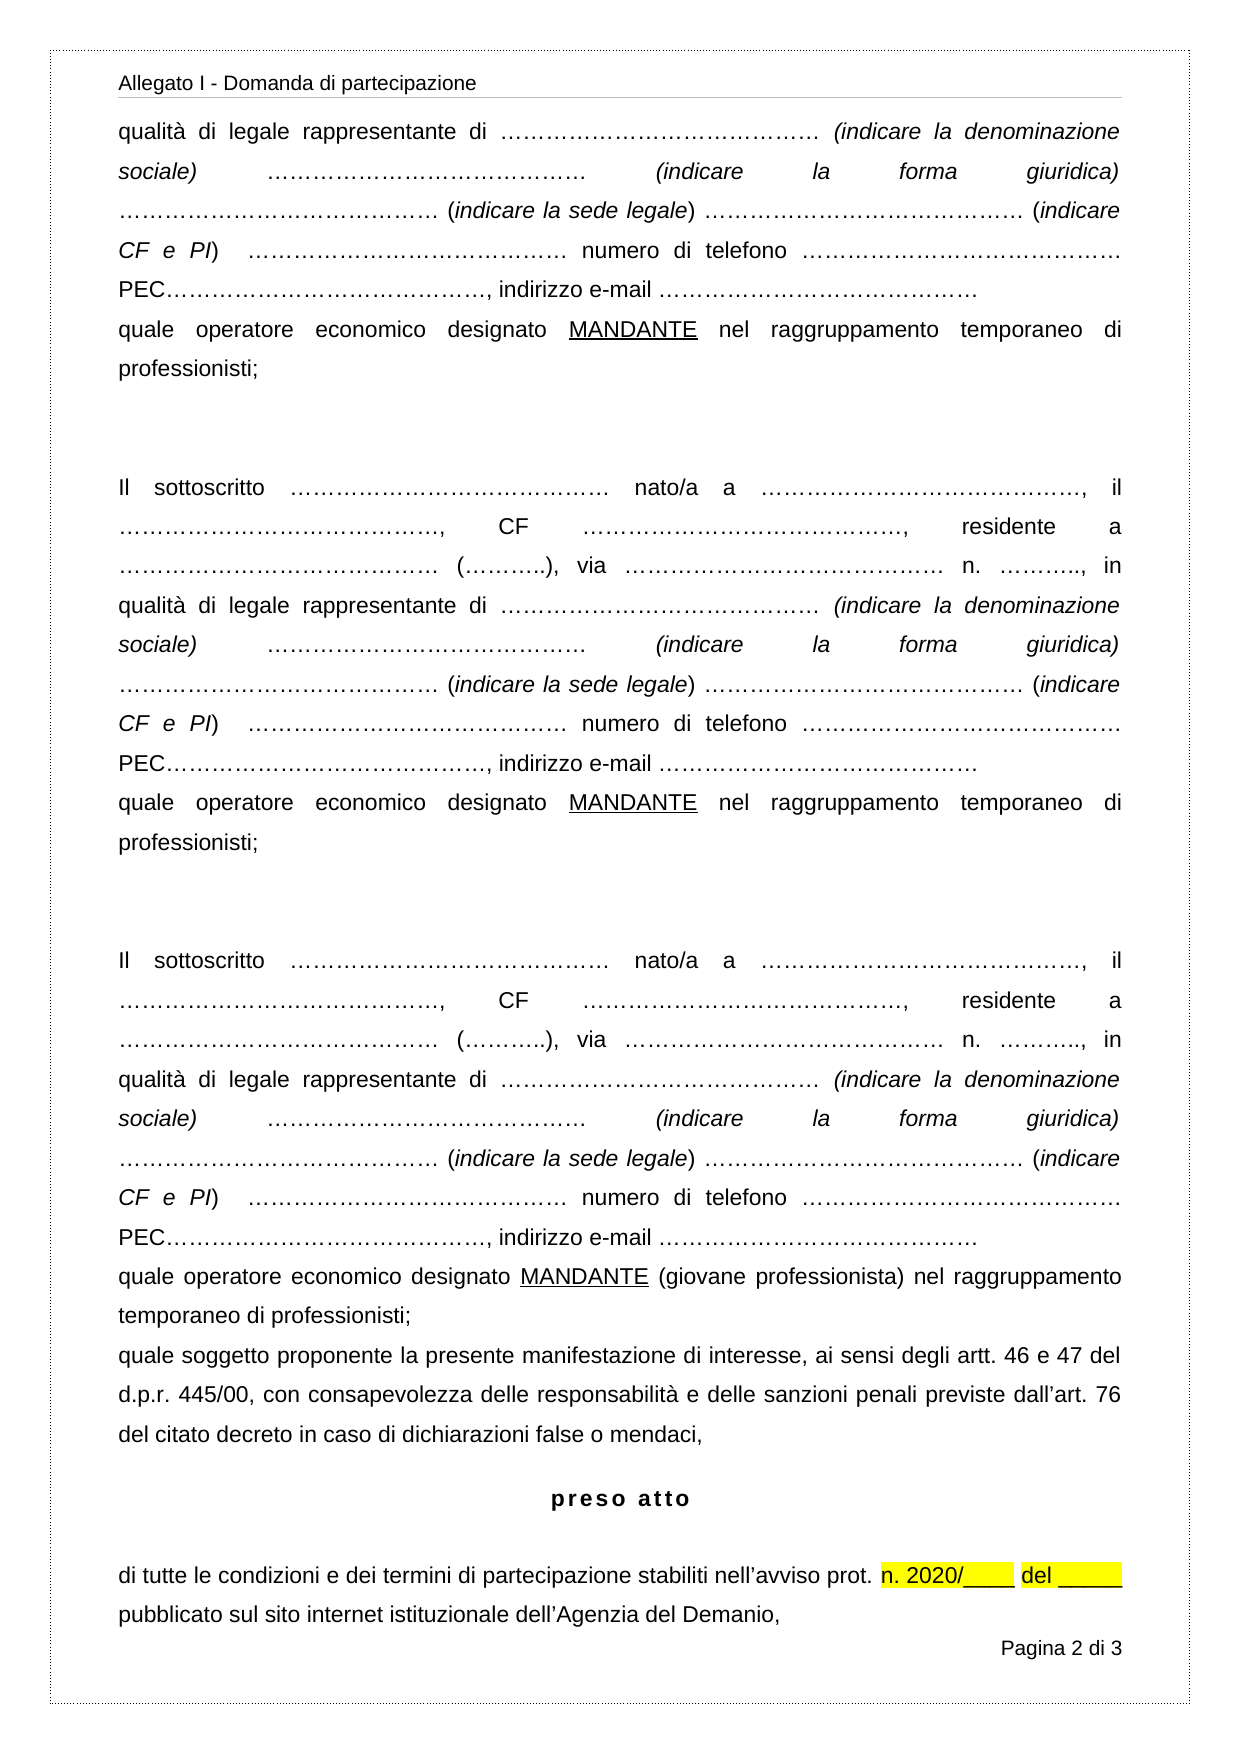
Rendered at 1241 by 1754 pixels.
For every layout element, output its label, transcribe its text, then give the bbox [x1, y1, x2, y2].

text quale operatore economico designato MANDANTE nel raggruppamento temporaneo di professionisti; [118, 316, 1122, 381]
text quale operatore economico designato MANDANTE (giovane professionista) nel raggruppamento temporaneo di professionisti; [118, 1263, 1122, 1329]
text quale operatore economico designato MANDANTE nel raggruppamento temporaneo di professionisti; [118, 789, 1122, 855]
text quale soggetto proponente la presente manifestazione di interesse, ai sensi degli artt. 46 e 47 del d.p.r. 445/00, con consapevolezza delle responsabilità e delle sanzioni penali previste dall’art. 76 del citato decreto in caso di dichiarazioni false o mendaci, [118, 1342, 1122, 1447]
text qualità di legale rappresentante di …………………………………… (indicare la denominazione sociale) …………………………………… (indicare la forma giuridica) …………………………………… (indicare la sede legale) …………………………………… (indicare CF e PI) …………………………………… numero di telefono …………………………………… PEC……………………………………, indirizzo e-mail …………………………………… [118, 118, 1122, 302]
text di tutte le condizioni e dei termini di partecipazione stabiliti nell’avviso prot. n. 2020/____ del _____ pubblicato sul sito internet istituzionale dell’Agenzia del Demanio, [118, 1562, 1122, 1628]
text Il sottoscritto …………………………………… nato/a a ……………………………………, il ……………………………………, CF ……………………………………, residente a …………………………………… (………..), via …………………………………… n. ……….., in qualità di legale rappresentante di …………………………………… (indicare la denominazione sociale) …………………………………… (indicare la forma giuridica) …………………………………… (indicare la sede legale) …………………………………… (indicare CF e PI) …………………………………… numero di telefono …………………………………… PEC……………………………………, indirizzo e-mail …………………………………… [118, 473, 1122, 776]
text Il sottoscritto …………………………………… nato/a a ……………………………………, il ……………………………………, CF ……………………………………, residente a …………………………………… (………..), via …………………………………… n. ……….., in qualità di legale rappresentante di …………………………………… (indicare la denominazione sociale) …………………………………… (indicare la forma giuridica) …………………………………… (indicare la sede legale) …………………………………… (indicare CF e PI) …………………………………… numero di telefono …………………………………… PEC……………………………………, indirizzo e-mail …………………………………… [118, 947, 1122, 1250]
text preso atto [118, 1485, 1122, 1512]
